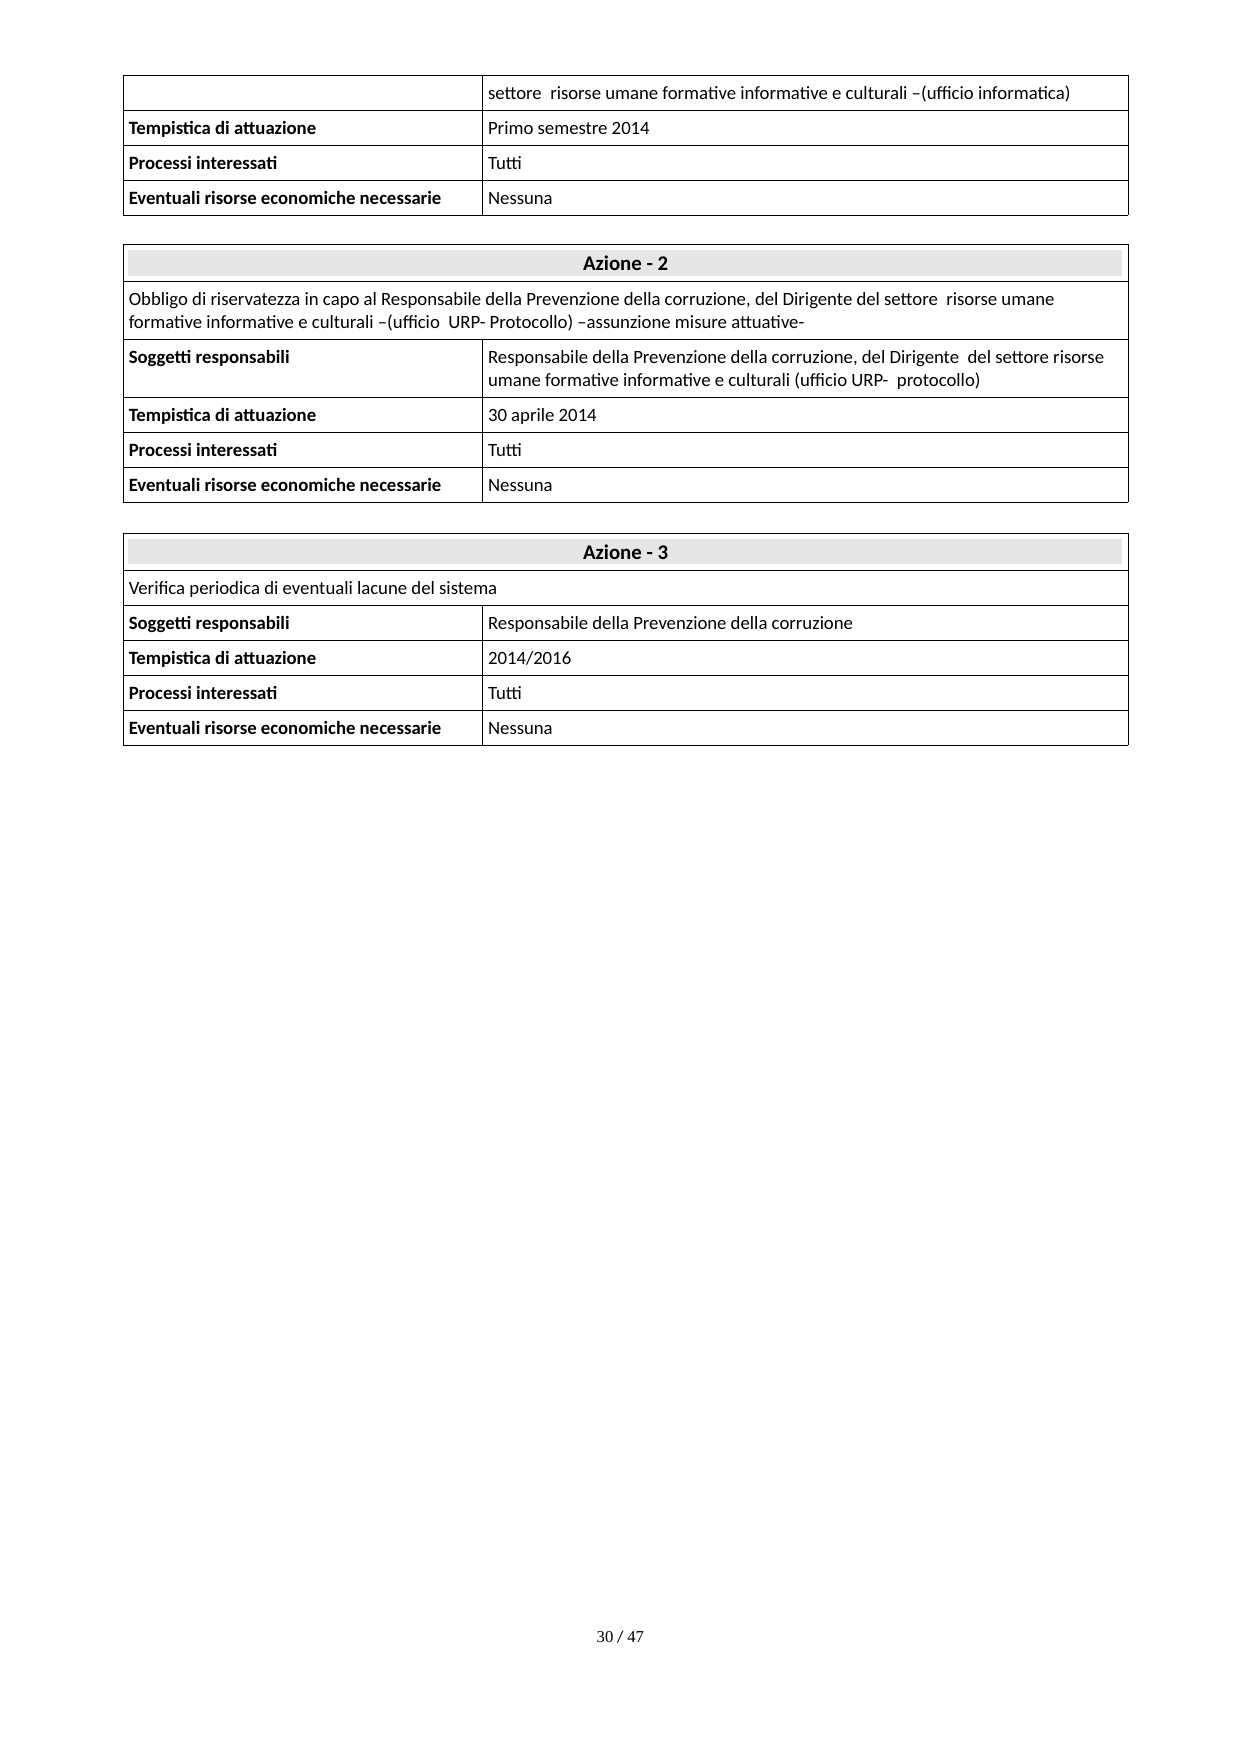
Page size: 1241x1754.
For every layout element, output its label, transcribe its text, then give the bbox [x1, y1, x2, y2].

table_cell Nessuna [483, 468, 1128, 502]
table_cell Processi interessati [124, 433, 482, 467]
table_cell 2014/2016 [483, 641, 1128, 675]
table_cell Processi interessati [124, 676, 482, 709]
table_cell Eventuali risorse economiche necessarie [124, 711, 482, 744]
table_cell Soggetti responsabili [124, 606, 482, 640]
table_cell Tutti [483, 433, 1128, 467]
table_cell Primo semestre 2014 [483, 111, 1128, 145]
table_cell Verifica periodica di eventuali lacune del sistema [124, 571, 1128, 605]
table_cell Soggetti responsabili [124, 340, 482, 397]
table_header Azione - 3 [124, 534, 1128, 570]
table_cell Obbligo di riservatezza in capo al Responsabile della Prevenzione della corruzione, del Dirigente del settore risorse umane formative informative e culturali –(ufficio URP- Protocollo) –assunzione misure attuative- [124, 282, 1128, 339]
table_cell Nessuna [483, 181, 1128, 214]
table_cell Responsabile della Prevenzione della corruzione, del Dirigente del settore risorse umane formative informative e culturali (ufficio URP- protocollo) [483, 340, 1128, 397]
table_header Azione - 2 [124, 245, 1128, 281]
table_cell Tempistica di attuazione [124, 398, 482, 432]
table_cell 30 aprile 2014 [483, 398, 1128, 432]
table_cell Responsabile della Prevenzione della corruzione [483, 606, 1128, 640]
table_cell Tempistica di attuazione [124, 641, 482, 675]
table_cell [124, 76, 482, 110]
table_cell Tutti [483, 146, 1128, 180]
table_cell Processi interessati [124, 146, 482, 180]
table_cell Tempistica di attuazione [124, 111, 482, 145]
table_cell Eventuali risorse economiche necessarie [124, 468, 482, 502]
table_cell Eventuali risorse economiche necessarie [124, 181, 482, 214]
table_cell Tutti [483, 676, 1128, 709]
table_cell settore risorse umane formative informative e culturali –(ufficio informatica) [483, 76, 1128, 110]
table_cell Nessuna [483, 711, 1128, 744]
